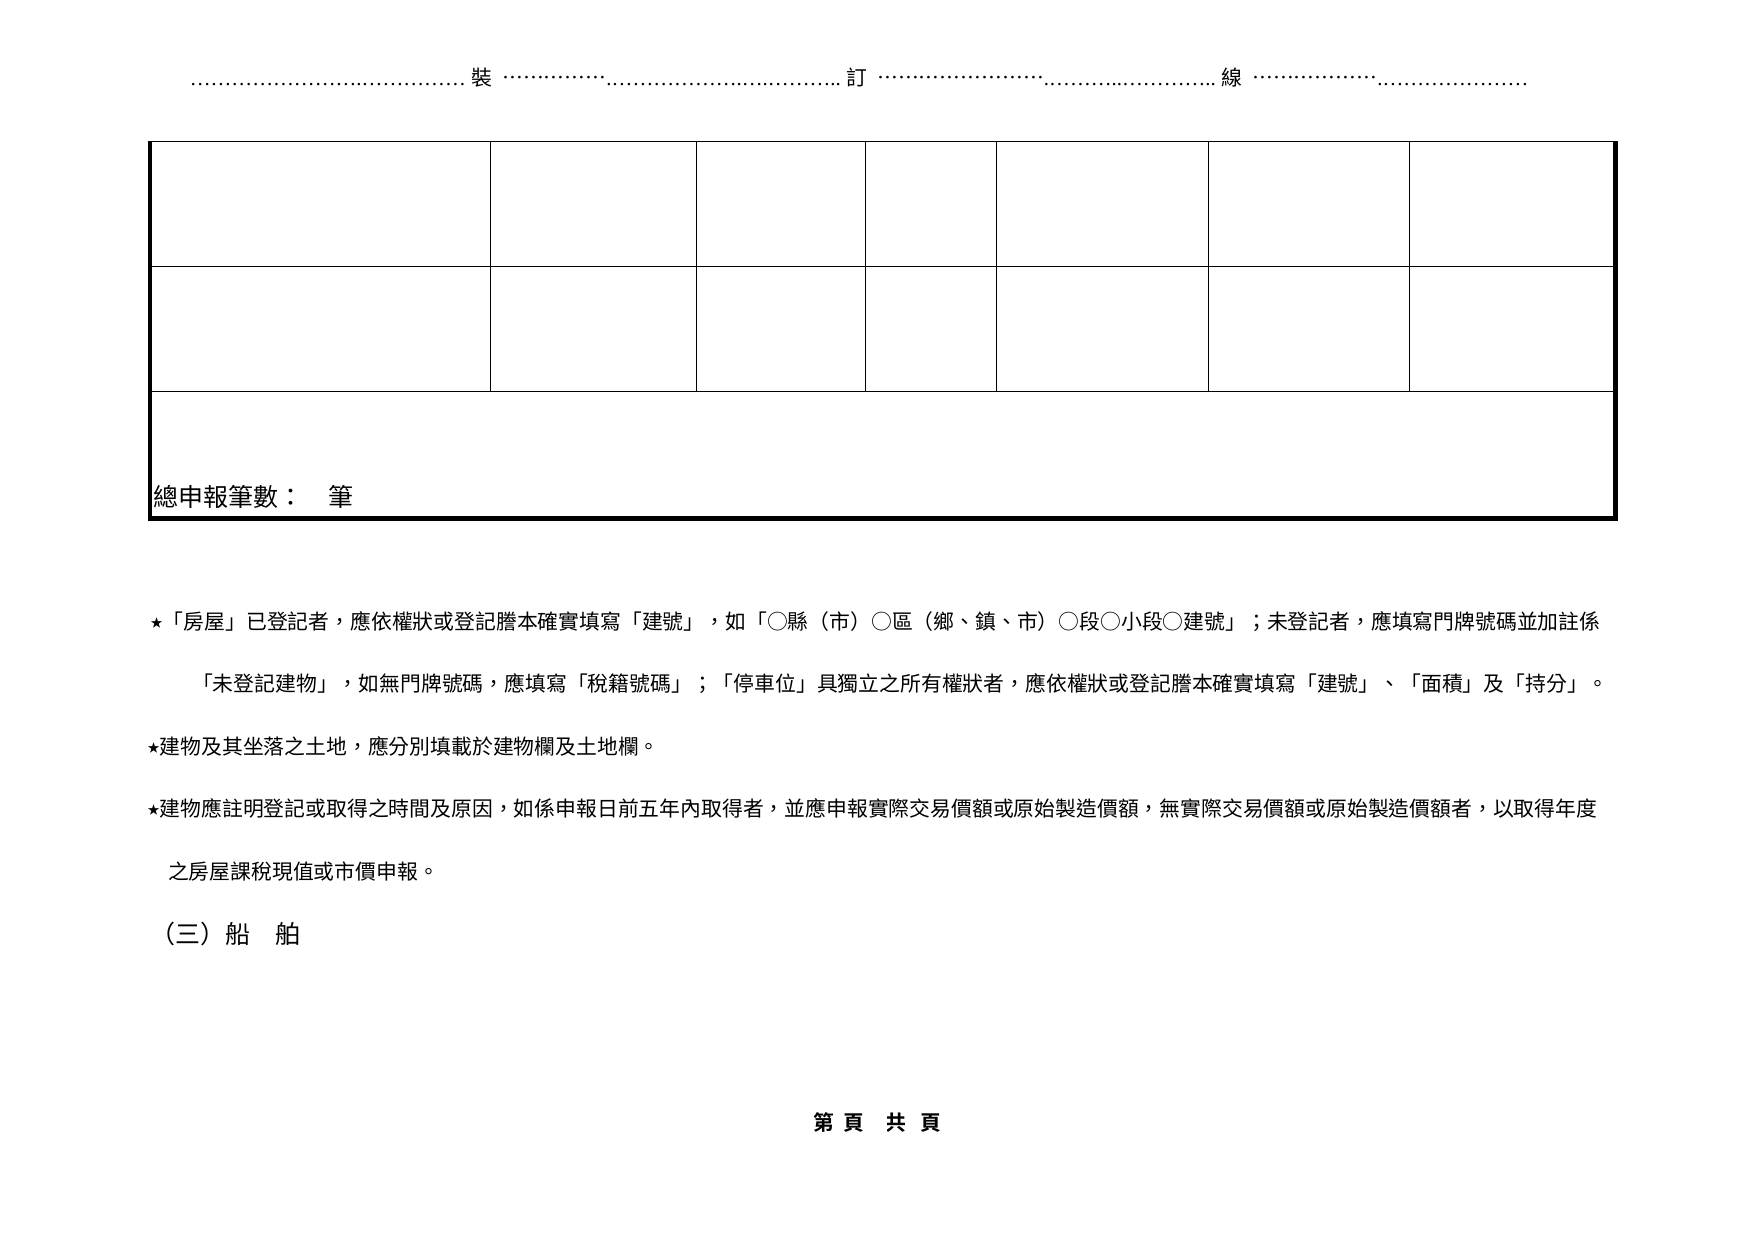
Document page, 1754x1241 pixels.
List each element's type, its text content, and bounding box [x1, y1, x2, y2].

table_cell [866, 142, 996, 266]
table_cell [866, 267, 996, 391]
table_cell [1410, 267, 1613, 391]
text （三）船 舶 [150, 891, 1604, 953]
text ★建物及其坐落之土地，應分別填載於建物欄及土地欄。 [126, 703, 1604, 766]
table_cell [491, 267, 696, 391]
table_cell [997, 142, 1208, 266]
text ★「房屋」已登記者，應依權狀或登記謄本確實填寫「建號」，如「○縣（市）○區（鄉、鎮、市）○段○小段○建號」；未登記者，應填寫門牌號碼並加註係「未登記建物」，如無門牌號碼，應填寫「稅籍號碼」；「停車位」具獨立之所有權狀者，應依權狀或登記謄本確實填寫「建號」、「面積」及「持分」。 [150, 578, 1604, 703]
table_cell [491, 142, 696, 266]
table_cell [997, 267, 1208, 391]
text ★建物應註明登記或取得之時間及原因，如係申報日前五年內取得者，並應申報實際交易價額或原始製造價額，無實際交易價額或原始製造價額者，以取得年度之房屋課稅現值或市價申報。 [147, 766, 1604, 891]
table_cell 總申報筆數： 筆 [152, 392, 1613, 516]
table_cell [1209, 142, 1409, 266]
table_cell [1410, 142, 1613, 266]
table_cell [152, 267, 490, 391]
table_cell [152, 142, 490, 266]
table_cell [1209, 267, 1409, 391]
table_cell [697, 142, 865, 266]
table_cell [697, 267, 865, 391]
